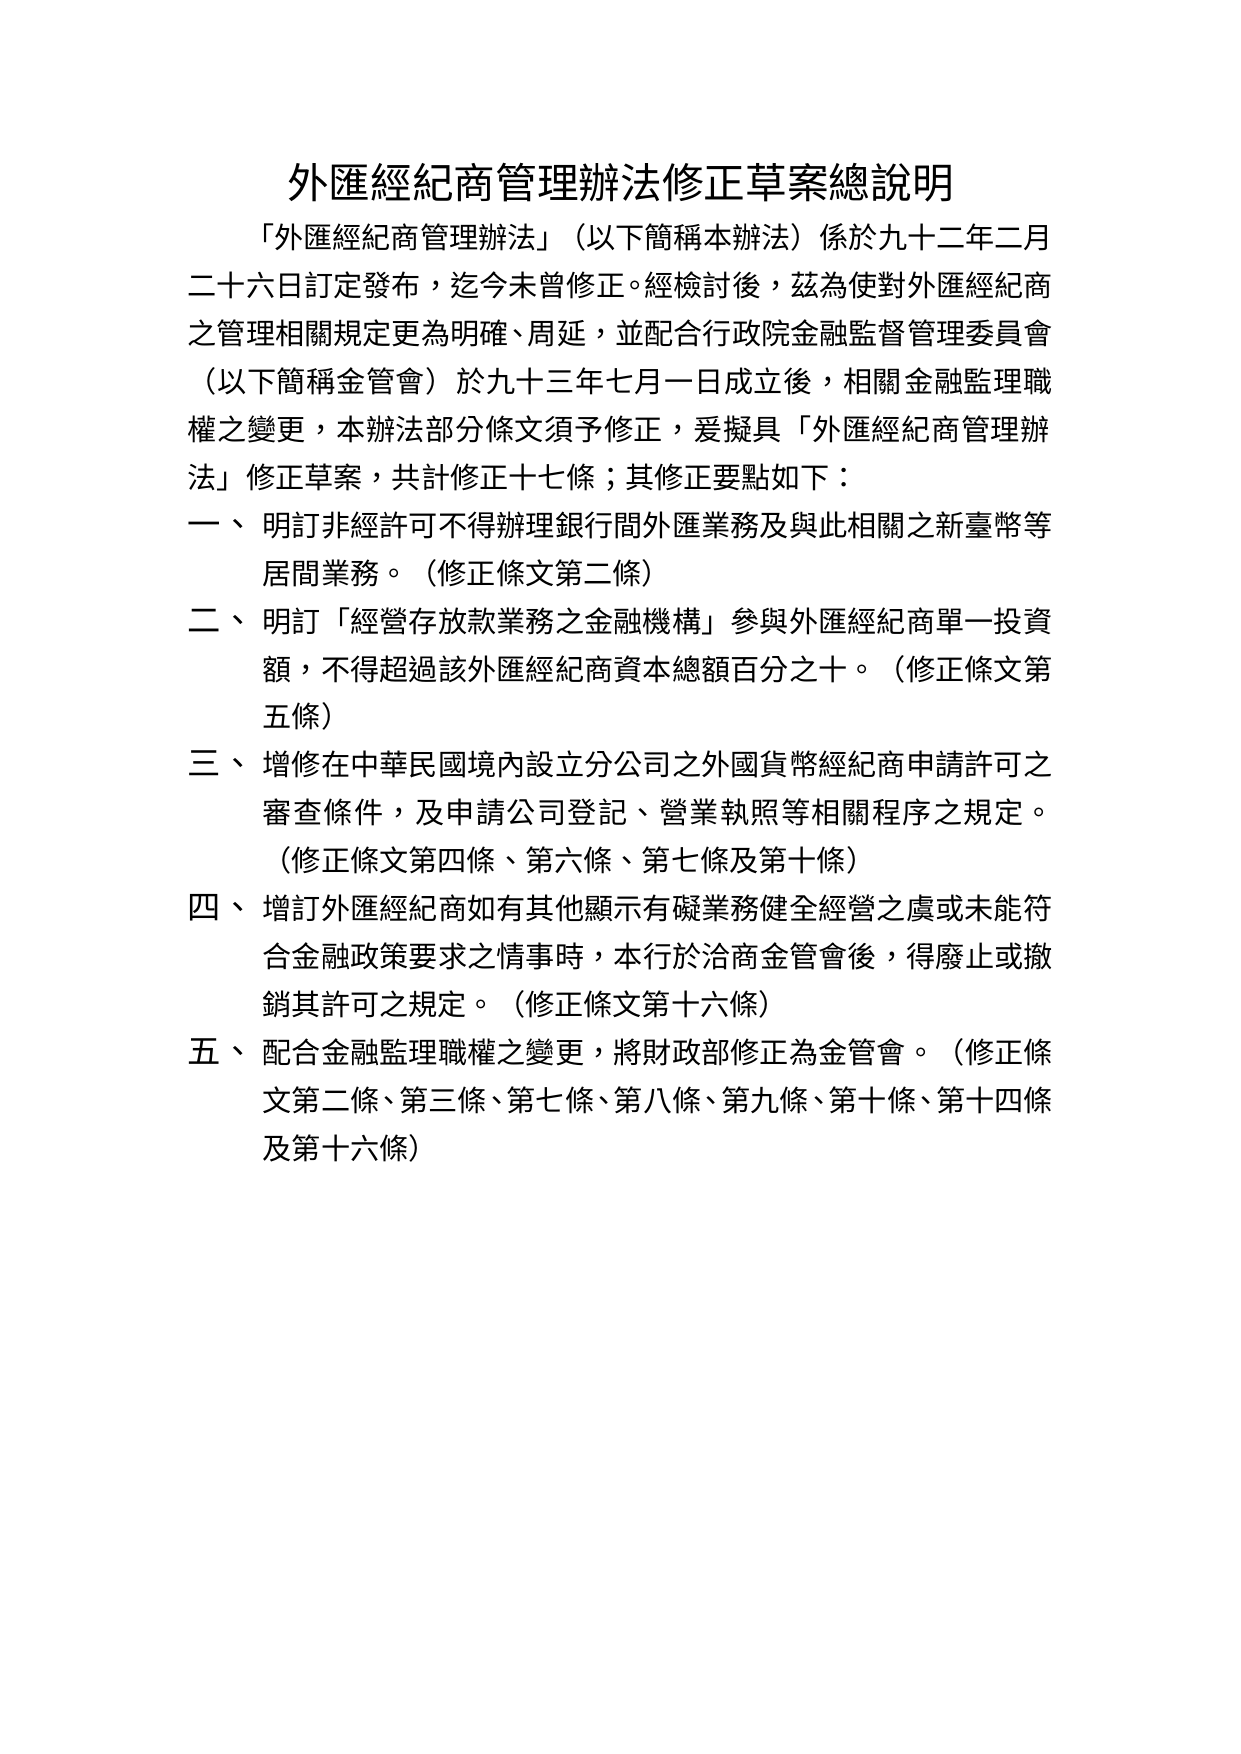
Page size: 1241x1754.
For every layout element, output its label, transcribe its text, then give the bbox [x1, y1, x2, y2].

text 外匯經紀商管理辦法修正草案總說明 [187, 150, 1053, 210]
list 增訂外匯經紀商如有其他顯示有礙業務健全經營之虞或未能符合金融政策要求之情事時，本行於洽商金管會後，得廢止或撤銷其許可之規定。（修正條文第十六條） [187, 881, 1053, 1025]
list 明訂「經營存放款業務之金融機構」參與外匯經紀商單一投資額，不得超過該外匯經紀商資本總額百分之十。（修正條文第五條） [187, 594, 1053, 737]
list 增修在中華民國境內設立分公司之外國貨幣經紀商申請許可之審查條件，及申請公司登記、營業執照等相關程序之規定。（修正條文第四條、第六條、第七條及第十條） [187, 737, 1053, 881]
text 「外匯經紀商管理辦法」（以下簡稱本辦法）係於九十二年二月二十六日訂定發布，迄今未曾修正。經檢討後，茲為使對外匯經紀商之管理相關規定更為明確、周延，並配合行政院金融監督管理委員會（以下簡稱金管會）於九十三年七月一日成立後，相關金融監理職權之變更，本辦法部分條文須予修正，爰擬具「外匯經紀商管理辦法」修正草案，共計修正十七條；其修正要點如下： [187, 210, 1053, 498]
list 配合金融監理職權之變更，將財政部修正為金管會。（修正條文第二條、第三條、第七條、第八條、第九條、第十條、第十四條及第十六條） [187, 1025, 1053, 1169]
list 明訂非經許可不得辦理銀行間外匯業務及與此相關之新臺幣等居間業務。（修正條文第二條） [187, 498, 1053, 594]
